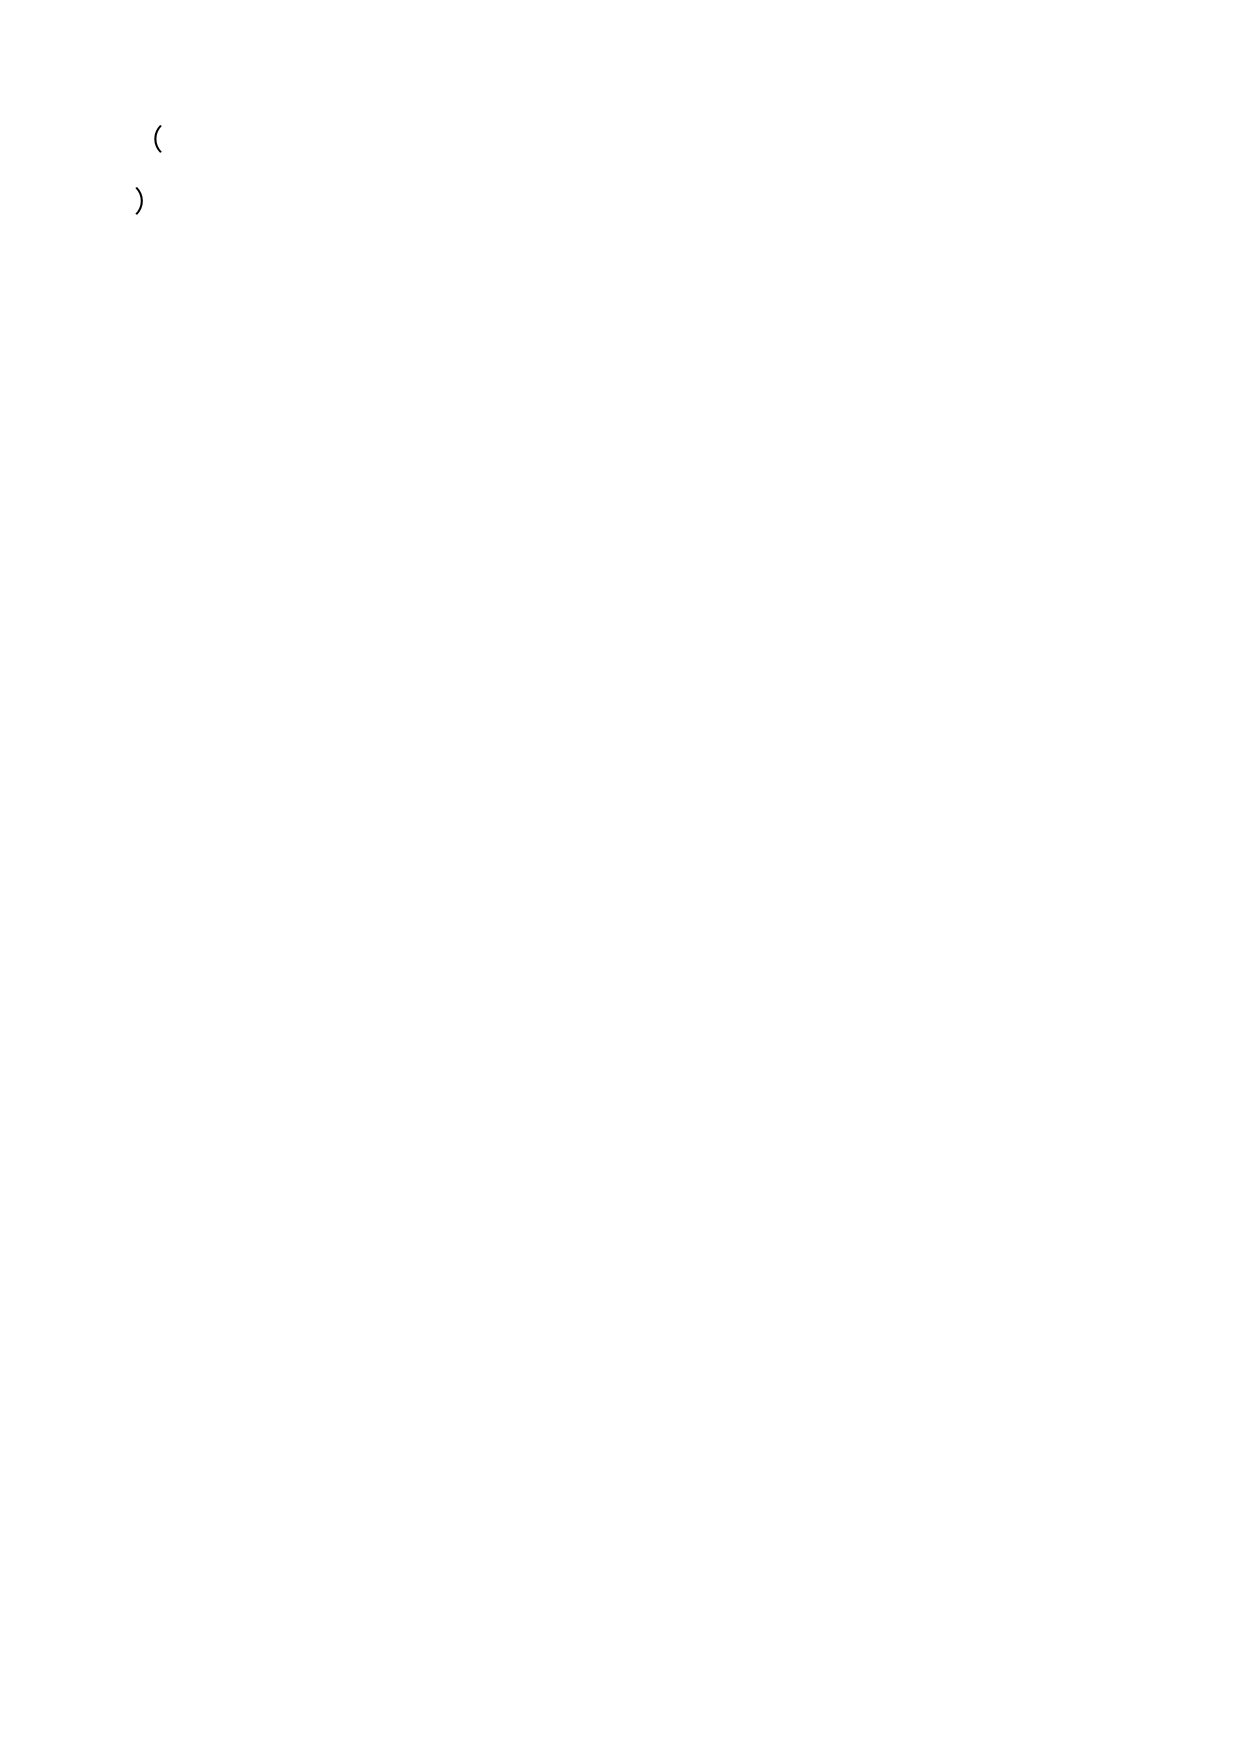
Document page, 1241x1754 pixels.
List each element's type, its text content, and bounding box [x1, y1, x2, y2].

text （ ） [134, 96, 1165, 221]
